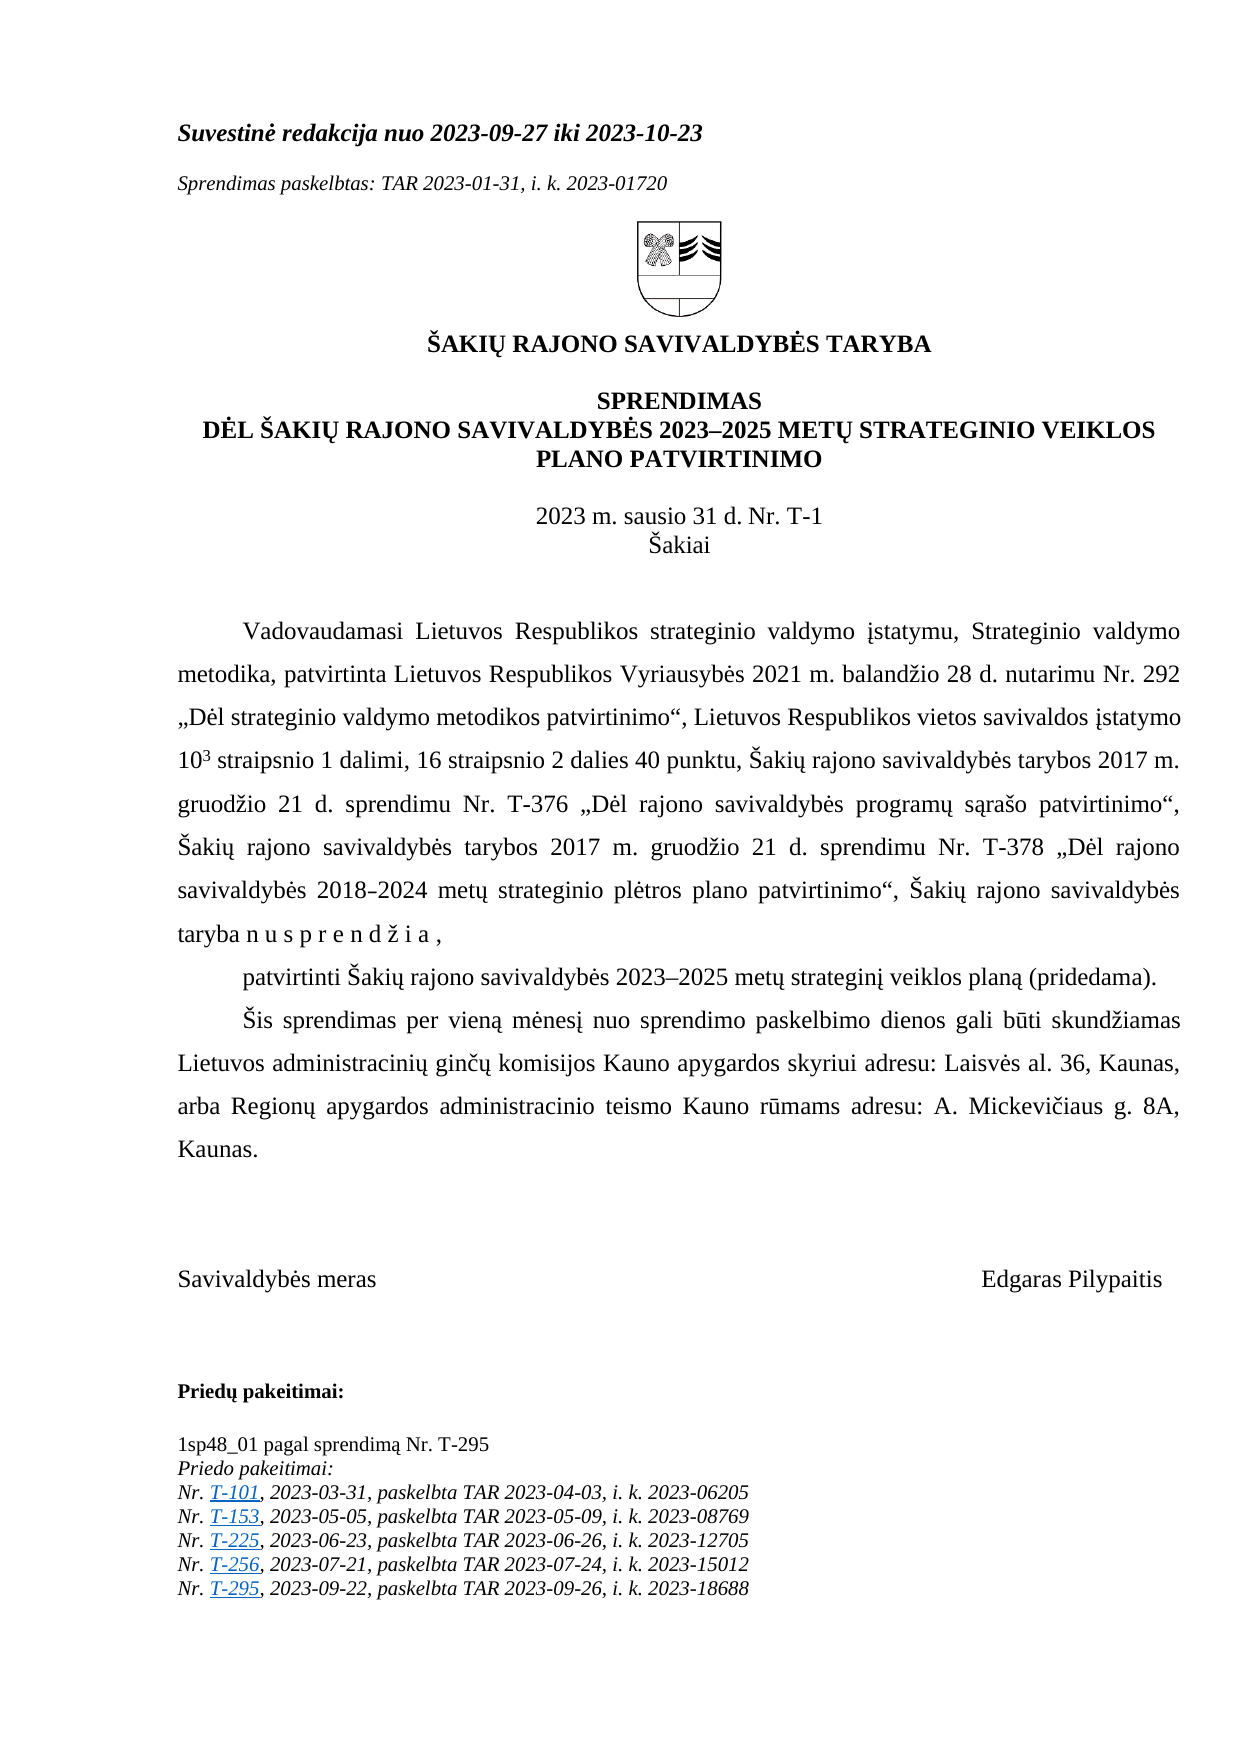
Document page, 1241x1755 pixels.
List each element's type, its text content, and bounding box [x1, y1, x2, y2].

text Priedo pakeitimai: [177, 1456, 1181, 1480]
text 1sp48_01 pagal sprendimą Nr. T-295 [177, 1432, 1181, 1456]
subtitle SPRENDIMAS [177, 386, 1181, 415]
text Šakiai [177, 530, 1181, 559]
text patvirtinti Šakių rajono savivaldybės 2023–2025 metų strateginį veiklos planą (pridedama). [177, 962, 1181, 991]
text Nr. T-256, 2023-07-21, paskelbta TAR 2023-07-24, i. k. 2023-15012 [177, 1552, 1181, 1576]
text Nr. T-101, 2023-03-31, paskelbta TAR 2023-04-03, i. k. 2023-06205 [177, 1480, 1181, 1504]
text Vadovaudamasi Lietuvos Respublikos strateginio valdymo įstatymu, Strateginio valdymo metodika, patvirtinta Lietuvos Respublikos Vyriausybės 2021 m. balandžio 28 d. nutarimu Nr. 292 „Dėl strateginio valdymo metodikos patvirtinimo“, Lietuvos Respublikos vietos savivaldos įstatymo 103 straipsnio 1 dalimi, 16 straipsnio 2 dalies 40 punktu, Šakių rajono savivaldybės tarybos 2017 m. gruodžio 21 d. sprendimu Nr. T-376 „Dėl rajono savivaldybės programų sąrašo patvirtinimo“, Šakių rajono savivaldybės tarybos 2017 m. gruodžio 21 d. sprendimu Nr. T-378 „Dėl rajono savivaldybės 2018–2024 metų strateginio plėtros plano patvirtinimo“, Šakių rajono savivaldybės taryba nusprendžia, [177, 616, 1181, 947]
text Priedų pakeitimai: [177, 1379, 1181, 1403]
text Nr. T-295, 2023-09-22, paskelbta TAR 2023-09-26, i. k. 2023-18688 [177, 1576, 1181, 1600]
text ŠAKIŲ RAJONO SAVIVALDYBĖS TARYBA [177, 329, 1181, 357]
text Nr. T-153, 2023-05-05, paskelbta TAR 2023-05-09, i. k. 2023-08769 [177, 1504, 1181, 1528]
text Savivaldybės meras Edgaras Pilypaitis [177, 1264, 1181, 1292]
text Nr. T-225, 2023-06-23, paskelbta TAR 2023-06-26, i. k. 2023-12705 [177, 1528, 1181, 1552]
text Suvestinė redakcija nuo 2023-09-27 iki 2023-10-23 [177, 118, 1181, 147]
text Sprendimas paskelbtas: TAR 2023-01-31, i. k. 2023-01720 [177, 171, 1181, 195]
text Šis sprendimas per vieną mėnesį nuo sprendimo paskelbimo dienos gali būti skundžiamas Lietuvos administracinių ginčų komisijos Kauno apygardos skyriui adresu: Laisvės al. 36, Kaunas, arba Regionų apygardos administracinio teismo Kauno rūmams adresu: A. Mickevičiaus g. 8A, Kaunas. [177, 1005, 1181, 1163]
text 2023 m. sausio 31 d. Nr. T-1 [177, 501, 1181, 530]
text DĖL ŠAKIŲ RAJONO SAVIVALDYBĖS 2023–2025 METŲ STRATEGINIO VEIKLOS PLANO PATVIRTINIMO [177, 415, 1181, 472]
